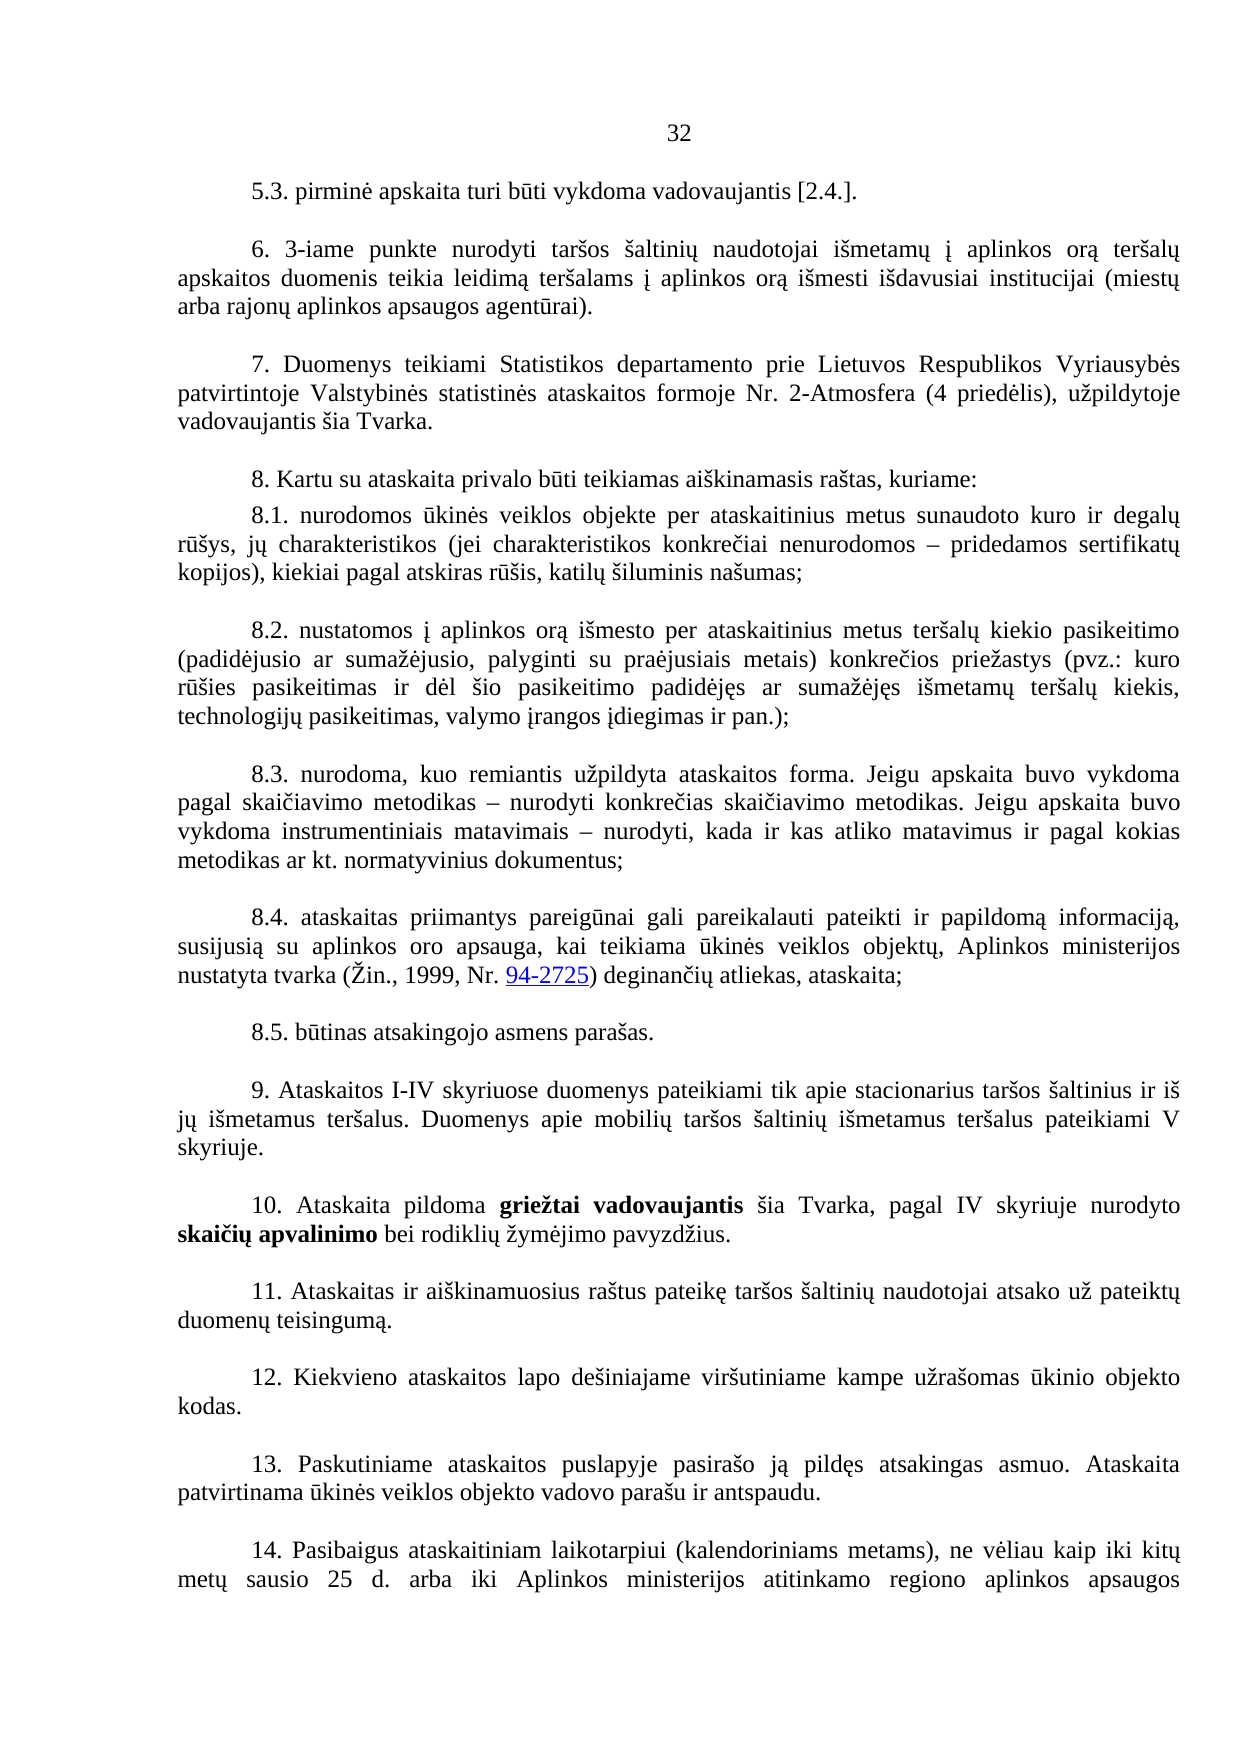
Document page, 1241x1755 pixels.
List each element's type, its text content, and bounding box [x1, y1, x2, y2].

text 10. Ataskaita pildoma griežtai vadovaujantis šia Tvarka, pagal IV skyriuje nurodyto skaičių apvalinimo bei rodiklių žymėjimo pavyzdžius. [177, 1190, 1181, 1247]
text 13. Paskutiniame ataskaitos puslapyje pasirašo ją pildęs atsakingas asmuo. Ataskaita patvirtinama ūkinės veiklos objekto vadovo parašu ir antspaudu. [177, 1449, 1181, 1506]
text 12. Kiekvieno ataskaitos lapo dešiniajame viršutiniame kampe užrašomas ūkinio objekto kodas. [177, 1362, 1181, 1420]
text 7. Duomenys teikiami Statistikos departamento prie Lietuvos Respublikos Vyriausybės patvirtintoje Valstybinės statistinės ataskaitos formoje Nr. 2-Atmosfera (4 priedėlis), užpildytoje vadovaujantis šia Tvarka. [177, 349, 1181, 435]
text 8.4. ataskaitas priimantys pareigūnai gali pareikalauti pateikti ir papildomą informaciją, susijusią su aplinkos oro apsauga, kai teikiama ūkinės veiklos objektų, Aplinkos ministerijos nustatyta tvarka (Žin., 1999, Nr. 94-2725) deginančių atliekas, ataskaita; [177, 902, 1181, 989]
text 14. Pasibaigus ataskaitiniam laikotarpiui (kalendoriniams metams), ne vėliau kaip iki kitų metų sausio 25 d. arba iki Aplinkos ministerijos atitinkamo regiono aplinkos apsaugos [177, 1535, 1181, 1592]
text 8.2. nustatomos į aplinkos orą išmesto per ataskaitinius metus teršalų kiekio pasikeitimo (padidėjusio ar sumažėjusio, palyginti su praėjusiais metais) konkrečios priežastys (pvz.: kuro rūšies pasikeitimas ir dėl šio pasikeitimo padidėjęs ar sumažėjęs išmetamų teršalų kiekis, technologijų pasikeitimas, valymo įrangos įdiegimas ir pan.); [177, 615, 1181, 730]
text 5.3. pirminė apskaita turi būti vykdoma vadovaujantis [2.4.]. [177, 176, 1181, 205]
text 6. 3-iame punkte nurodyti taršos šaltinių naudotojai išmetamų į aplinkos orą teršalų apskaitos duomenis teikia leidimą teršalams į aplinkos orą išmesti išdavusiai institucijai (miestų arba rajonų aplinkos apsaugos agentūrai). [177, 234, 1181, 320]
text 9. Ataskaitos I-IV skyriuose duomenys pateikiami tik apie stacionarius taršos šaltinius ir iš jų išmetamus teršalus. Duomenys apie mobilių taršos šaltinių išmetamus teršalus pateikiami V skyriuje. [177, 1075, 1181, 1161]
text 8.5. būtinas atsakingojo asmens parašas. [177, 1017, 1181, 1046]
text 8. Kartu su ataskaita privalo būti teikiamas aiškinamasis raštas, kuriame: [177, 464, 1181, 493]
text 8.3. nurodoma, kuo remiantis užpildyta ataskaitos forma. Jeigu apskaita buvo vykdoma pagal skaičiavimo metodikas – nurodyti konkrečias skaičiavimo metodikas. Jeigu apskaita buvo vykdoma instrumentiniais matavimais – nurodyti, kada ir kas atliko matavimus ir pagal kokias metodikas ar kt. normatyvinius dokumentus; [177, 759, 1181, 874]
text 11. Ataskaitas ir aiškinamuosius raštus pateikę taršos šaltinių naudotojai atsako už pateiktų duomenų teisingumą. [177, 1276, 1181, 1334]
text 8.1. nurodomos ūkinės veiklos objekte per ataskaitinius metus sunaudoto kuro ir degalų rūšys, jų charakteristikos (jei charakteristikos konkrečiai nenurodomos – pridedamos sertifikatų kopijos), kiekiai pagal atskiras rūšis, katilų šiluminis našumas; [177, 500, 1181, 586]
